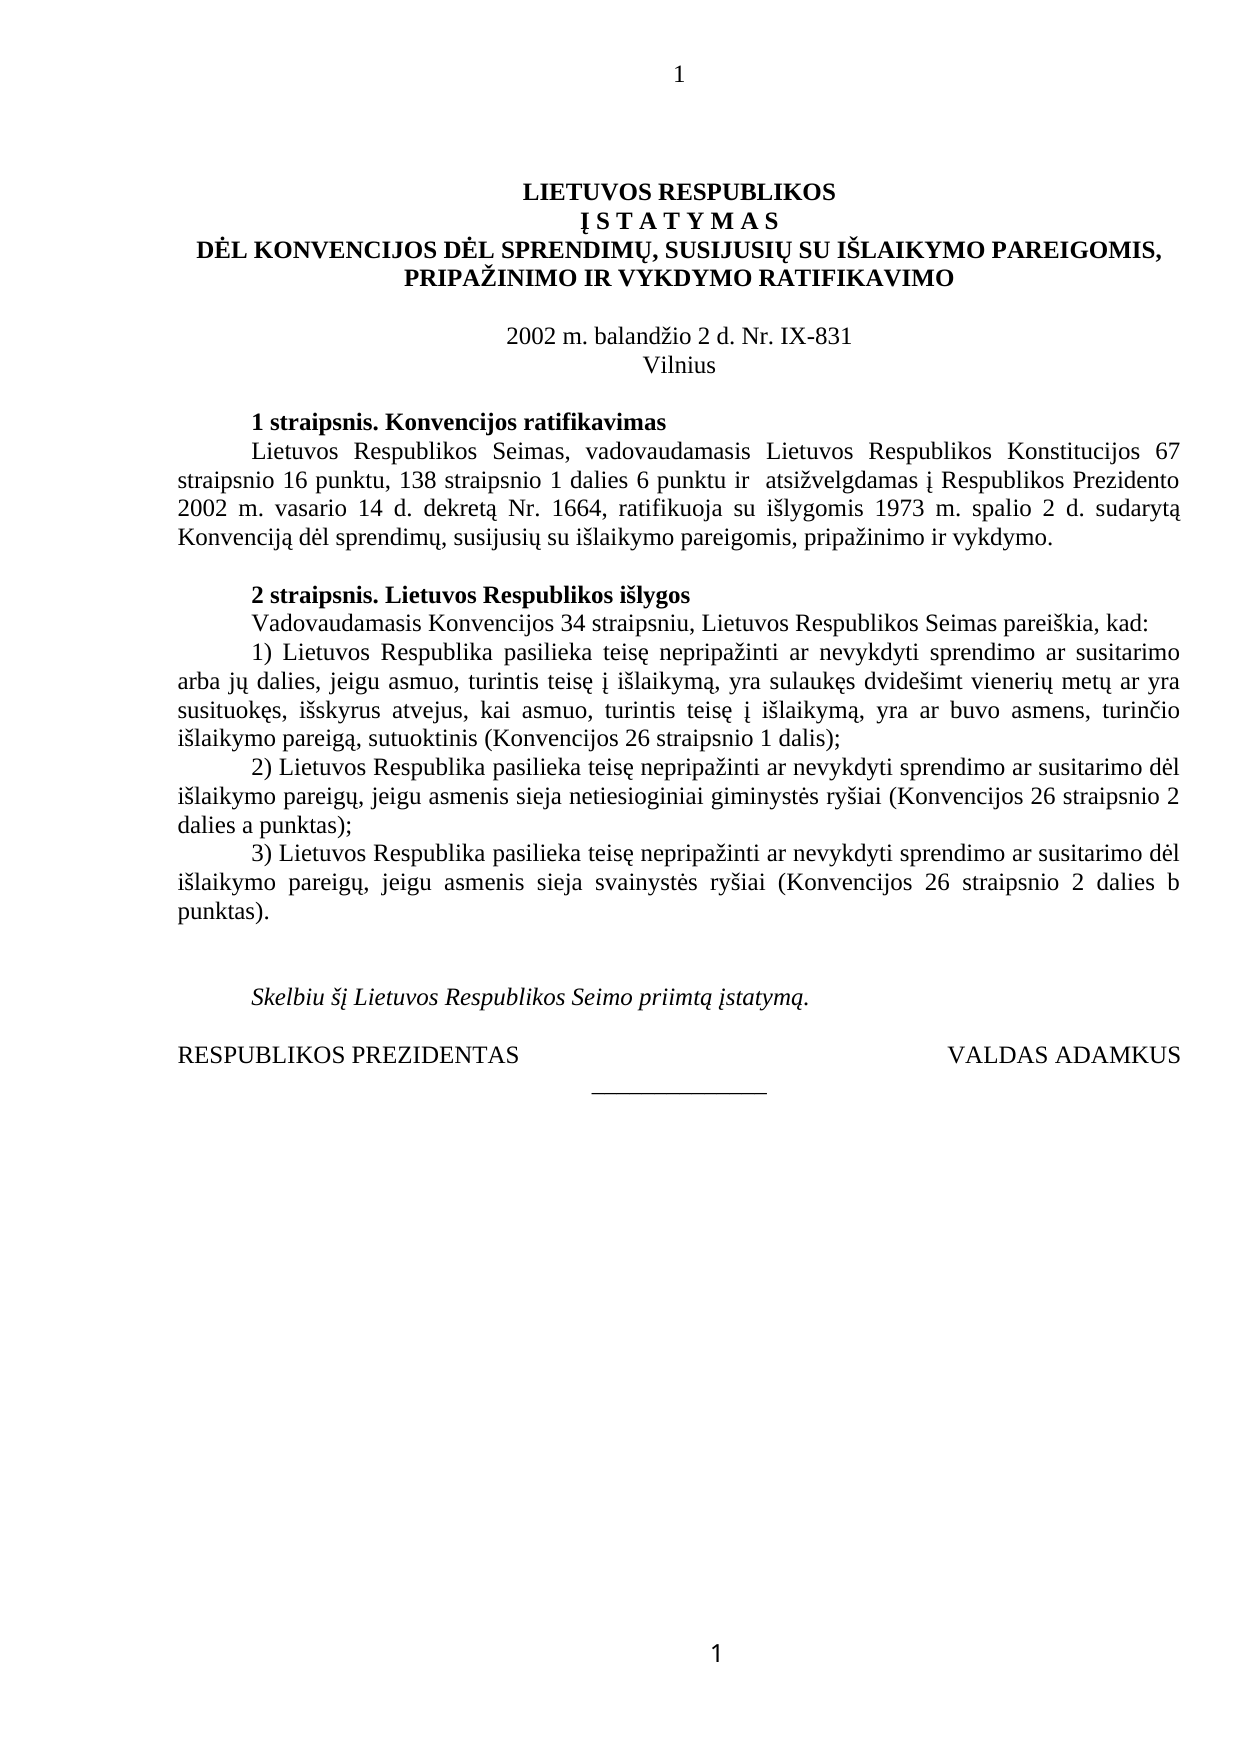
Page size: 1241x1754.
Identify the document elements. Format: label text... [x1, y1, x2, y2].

text Skelbiu šį Lietuvos Respublikos Seimo priimtą įstatymą. [177, 982, 1181, 1011]
text LIETUVOS RESPUBLIKOS [177, 177, 1181, 206]
text Į S T A T Y M A S [177, 206, 1181, 235]
text 2) Lietuvos Respublika pasilieka teisę nepripažinti ar nevykdyti sprendimo ar susitarimo dėl išlaikymo pareigų, jeigu asmenis sieja netiesioginiai giminystės ryšiai (Konvencijos 26 straipsnio 2 dalies a punktas); [177, 752, 1181, 838]
text ______________ [177, 1068, 1181, 1097]
text Vilnius [177, 350, 1181, 378]
text Lietuvos Respublikos Seimas, vadovaudamasis Lietuvos Respublikos Konstitucijos 67 straipsnio 16 punktu, 138 straipsnio 1 dalies 6 punktu ir atsižvelgdamas į Respublikos Prezidento 2002 m. vasario 14 d. dekretą Nr. 1664, ratifikuoja su išlygomis 1973 m. spalio 2 d. sudarytą Konvenciją dėl sprendimų, susijusių su išlaikymo pareigomis, pripažinimo ir vykdymo. [177, 436, 1181, 551]
text 2 straipsnis. Lietuvos Respublikos išlygos [177, 580, 1181, 608]
text 2002 m. balandžio 2 d. Nr. IX-831 [177, 321, 1181, 350]
text Vadovaudamasis Konvencijos 34 straipsniu, Lietuvos Respublikos Seimas pareiškia, kad: [177, 608, 1181, 637]
text 1 straipsnis. Konvencijos ratifikavimas [177, 407, 1181, 436]
text 1) Lietuvos Respublika pasilieka teisę nepripažinti ar nevykdyti sprendimo ar susitarimo arba jų dalies, jeigu asmuo, turintis teisę į išlaikymą, yra sulaukęs dvidešimt vienerių metų ar yra susituokęs, išskyrus atvejus, kai asmuo, turintis teisę į išlaikymą, yra ar buvo asmens, turinčio išlaikymo pareigą, sutuoktinis (Konvencijos 26 straipsnio 1 dalis); [177, 637, 1181, 752]
text 3) Lietuvos Respublika pasilieka teisę nepripažinti ar nevykdyti sprendimo ar susitarimo dėl išlaikymo pareigų, jeigu asmenis sieja svainystės ryšiai (Konvencijos 26 straipsnio 2 dalies b punktas). [177, 838, 1181, 925]
text RESPUBLIKOS PREZIDENTAS VALDAS ADAMKUS [177, 1040, 1181, 1068]
text DĖL KONVENCIJOS DĖL SPRENDIMŲ, SUSIJUSIŲ SU IŠLAIKYMO PAREIGOMIS, PRIPAŽINIMO IR VYKDYMO RATIFIKAVIMO [177, 235, 1181, 292]
